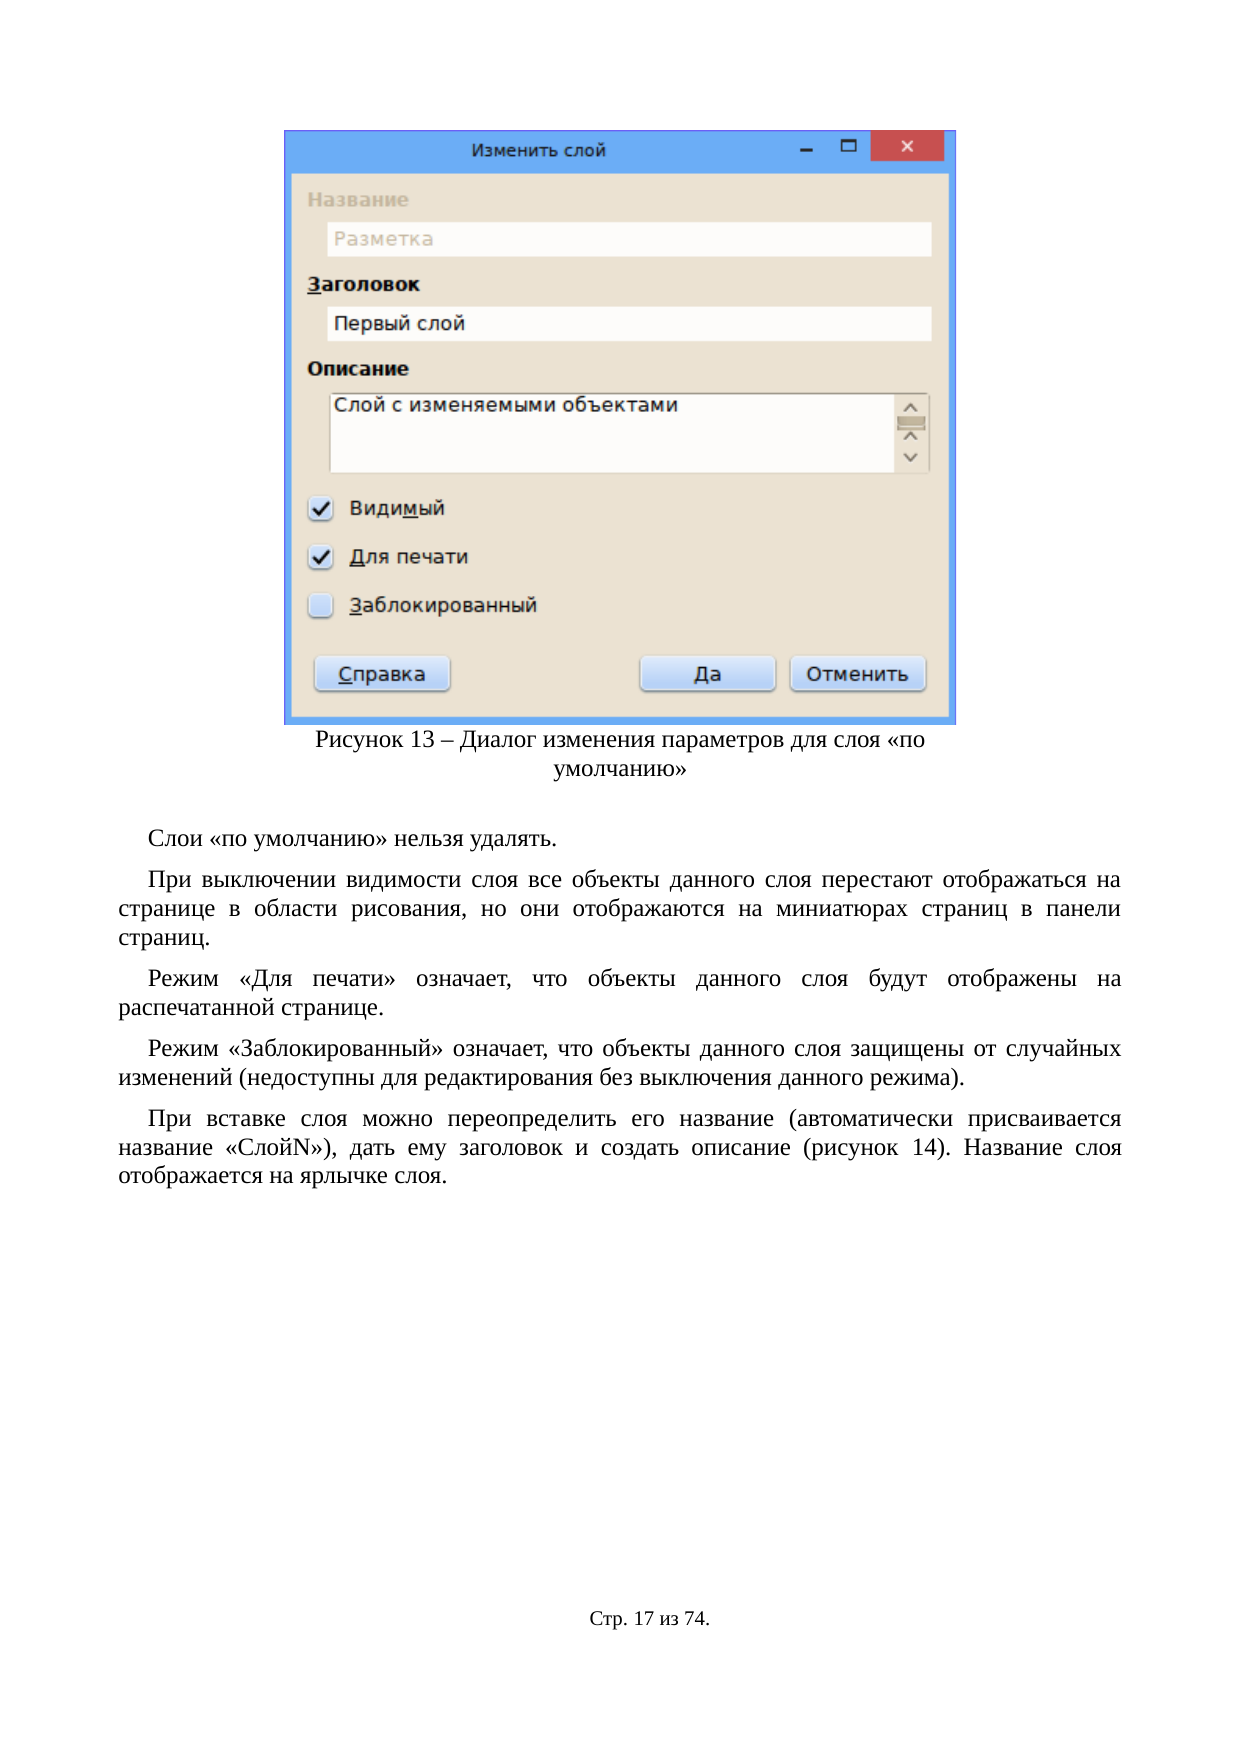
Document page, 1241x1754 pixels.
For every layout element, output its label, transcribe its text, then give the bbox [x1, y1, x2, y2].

text Режим «Для печати» означает, что объекты данного слоя будут отображены на распечатанной странице. [118, 963, 1122, 1021]
text При вставке слоя можно переопределить его название (автоматически присваивается название «СлойN»), дать ему заголовок и создать описание (рисунок 14). Название слоя отображается на ярлычке слоя. [118, 1103, 1122, 1189]
text Режим «Заблокированный» означает, что объекты данного слоя защищены от случайных изменений (недоступны для редактирования без выключения данного режима). [118, 1033, 1122, 1091]
text Рисунок 13 – Диалог изменения параметров для слоя «по умолчанию» [284, 725, 956, 782]
text Слои «по умолчанию» нельзя удалять. [118, 823, 1122, 852]
text При выключении видимости слоя все объекты данного слоя перестают отображаться на странице в области рисования, но они отображаются на миниатюрах страниц в панели страниц. [118, 864, 1122, 951]
picture [284, 130, 957, 725]
